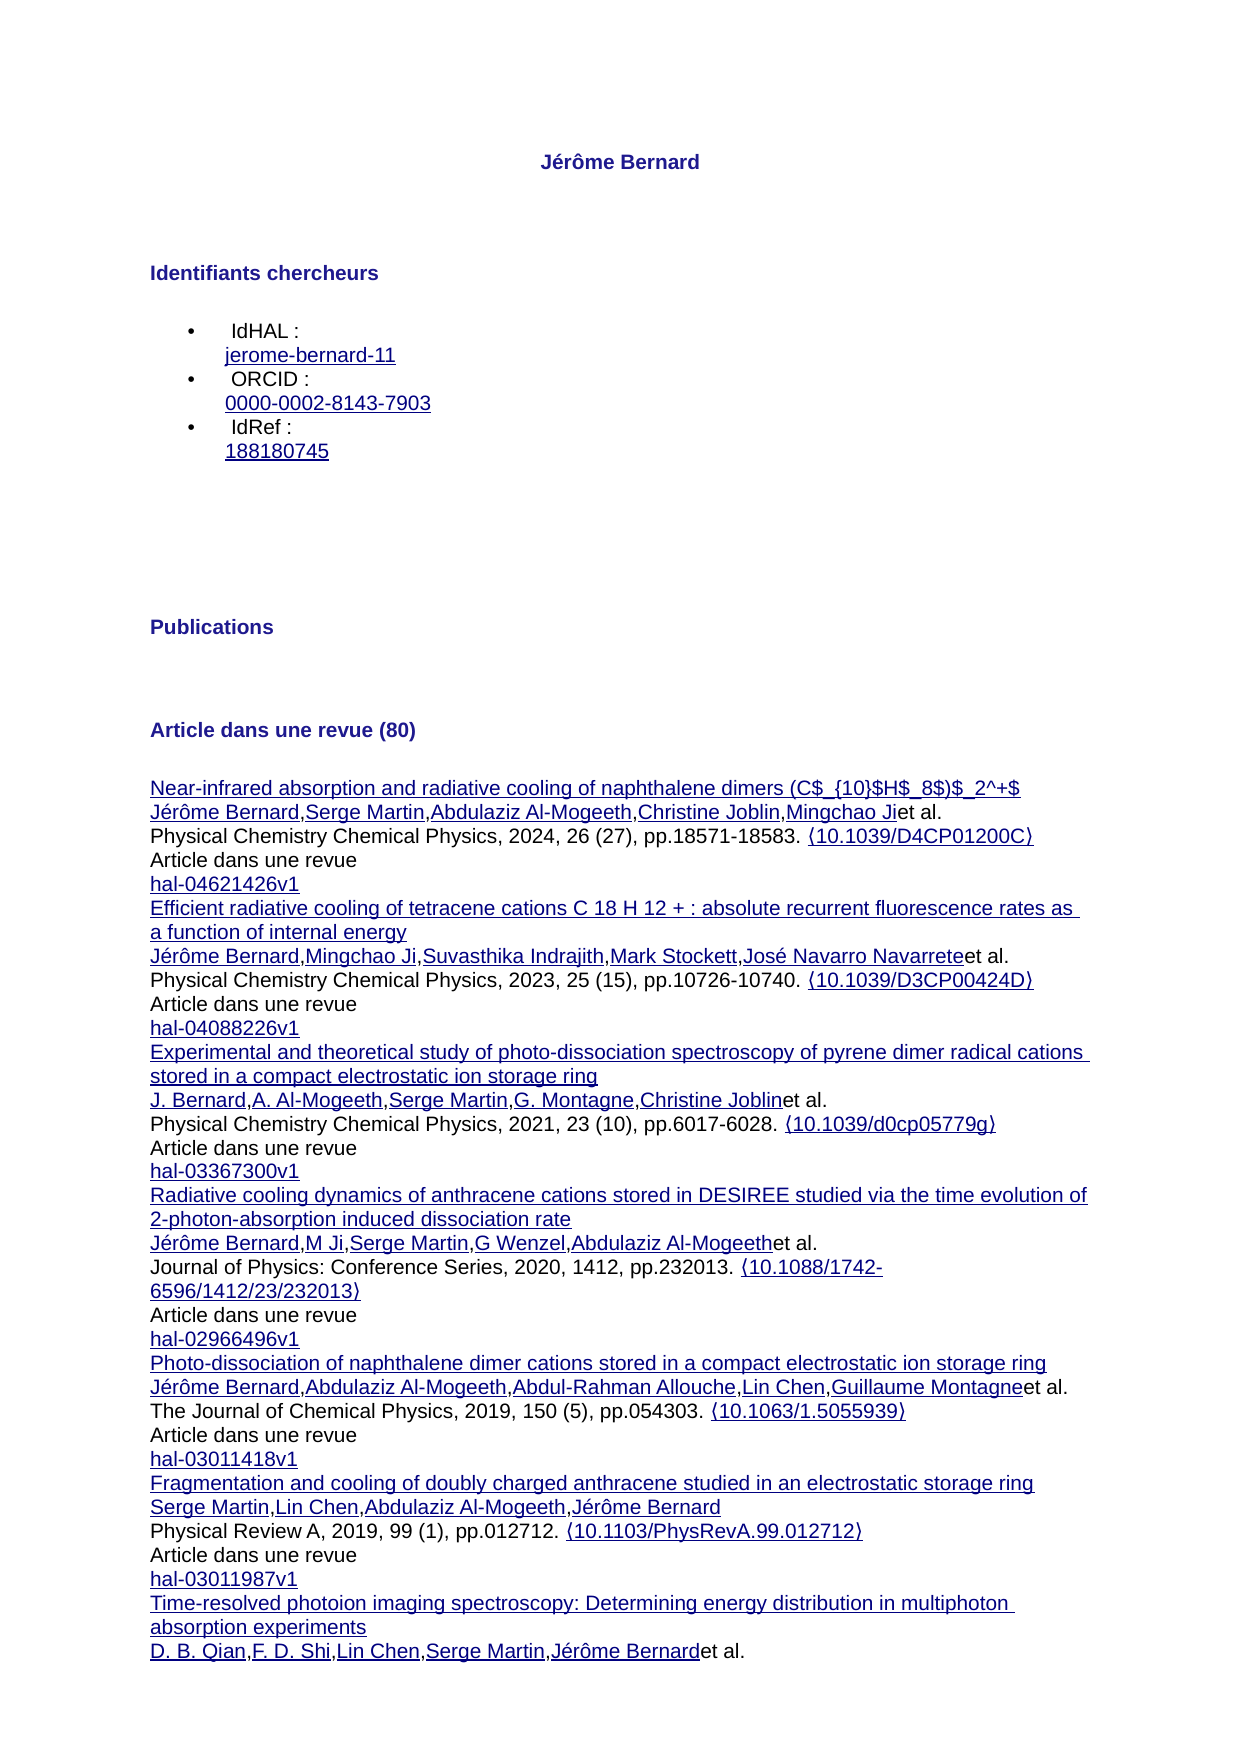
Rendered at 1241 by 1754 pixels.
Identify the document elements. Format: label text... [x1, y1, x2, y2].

list IdHAL : [187, 319, 1090, 343]
subtitle Identifiants chercheurs [150, 260, 1090, 284]
list 0000-0002-8143-7903 [187, 391, 1090, 414]
table_cell Efficient radiative cooling of tetracene cations C 18 H 12 + : absolute recurrent fluorescence rates as a function of internal energy Jérôme Bernard,Mingchao Ji,Suvasthika Indrajith,Mark Stockett,José Navarro Navarreteet al. Physical Chemistry Chemical Physics, 2023, 25 (15), pp.10726-10740. ⟨10.1039/D3CP00424D⟩ Article dans une revue hal-04088226v1 [150, 896, 1090, 1039]
subtitle Jérôme Bernard [150, 150, 1090, 174]
list jerome-bernard-11 [187, 343, 1090, 367]
list ORCID : [187, 367, 1090, 391]
list IdRef : [187, 414, 1090, 438]
list 188180745 [187, 438, 1090, 462]
table_cell Radiative cooling dynamics of anthracene cations stored in DESIREE studied via the time evolution of 2-photon-absorption induced dissociation rate Jérôme Bernard,M Ji,Serge Martin,G Wenzel,Abdulaziz Al-Mogeethet al. Journal of Physics: Conference Series, 2020, 1412, pp.232013. ⟨10.1088/1742-6596/1412/23/232013⟩ Article dans une revue hal-02966496v1 [150, 1183, 1090, 1351]
table_cell Time-resolved photoion imaging spectroscopy: Determining energy distribution in multiphoton absorption experiments D. B. Qian,F. D. Shi,Lin Chen,Serge Martin,Jérôme Bernardet al. [150, 1591, 1090, 1662]
subtitle Article dans une revue (80) [150, 718, 1090, 742]
table_cell stored in a compact electrostatic ion storage ring J. Bernard,A. Al-Mogeeth,Serge Martin,G. Montagne,Christine Joblinet al. Physical Chemistry Chemical Physics, 2021, 23 (10), pp.6017-6028. ⟨10.1039/d0cp05779g⟩ Article dans une revue hal-03367300v1 [150, 1062, 1090, 1183]
table_cell Fragmentation and cooling of doubly charged anthracene studied in an electrostatic storage ring Serge Martin,Lin Chen,Abdulaziz Al-Mogeeth,Jérôme Bernard Physical Review A, 2019, 99 (1), pp.012712. ⟨10.1103/PhysRevA.99.012712⟩ Article dans une revue hal-03011987v1 [150, 1471, 1090, 1591]
table_cell Photo-dissociation of naphthalene dimer cations stored in a compact electrostatic ion storage ring Jérôme Bernard,Abdulaziz Al-Mogeeth,Abdul-Rahman Allouche,Lin Chen,Guillaume Montagneet al. The Journal of Chemical Physics, 2019, 150 (5), pp.054303. ⟨10.1063/1.5055939⟩ Article dans une revue hal-03011418v1 [150, 1351, 1090, 1471]
table_header Near-infrared absorption and radiative cooling of naphthalene dimers (C$_{10}$H$_8$)$_2^+$ Jérôme Bernard,Serge Martin,Abdulaziz Al-Mogeeth,Christine Joblin,Mingchao Jiet al. Physical Chemistry Chemical Physics, 2024, 26 (27), pp.18571-18583. ⟨10.1039/D4CP01200C⟩ Article dans une revue hal-04621426v1 [150, 776, 1090, 896]
subtitle Publications [150, 614, 1090, 638]
table_cell Experimental and theoretical study of photo-dissociation spectroscopy of pyrene dimer radical cations [150, 1040, 1090, 1061]
